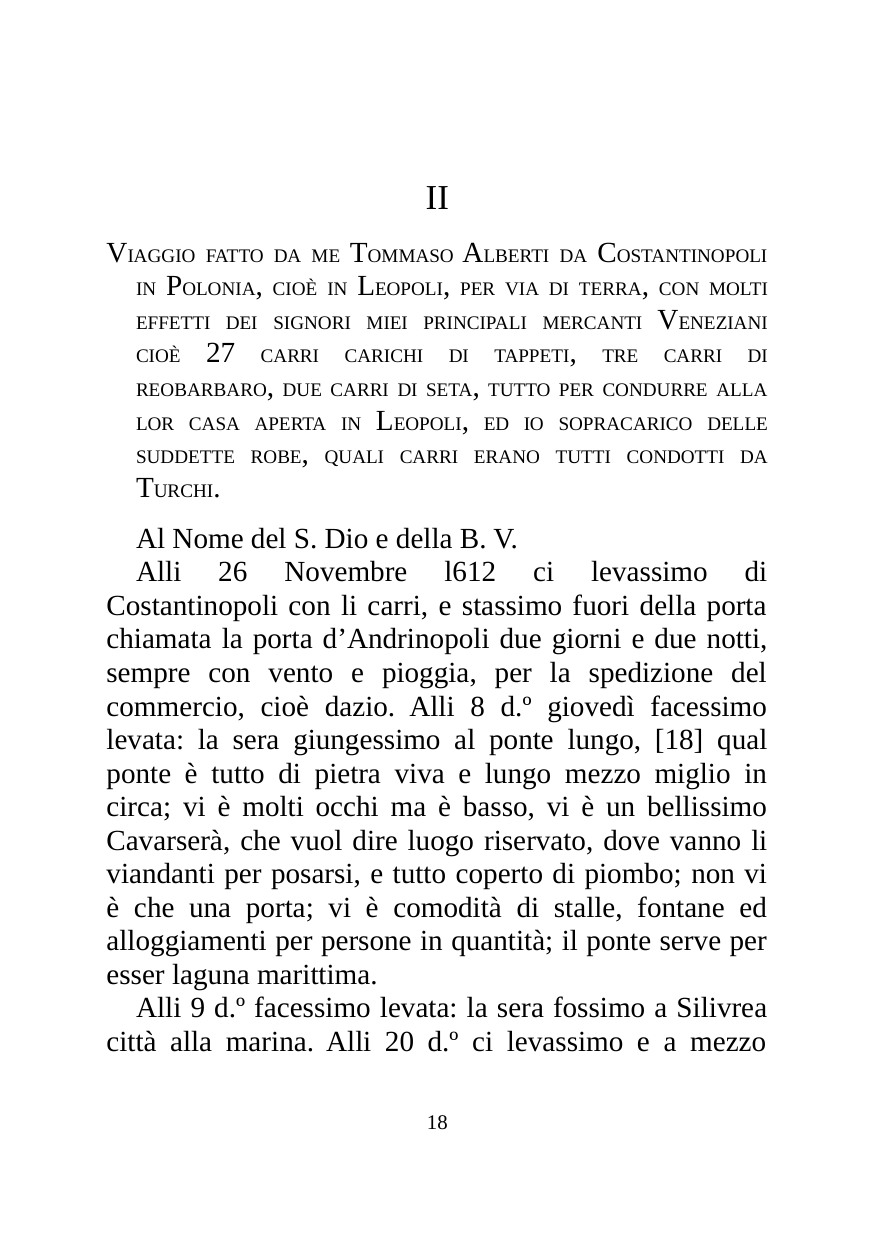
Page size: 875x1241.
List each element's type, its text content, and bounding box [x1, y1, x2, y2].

text Alli 26 Novembre l612 ci levassimo di Costantinopoli con li carri, e stassimo fuori della porta chiamata la porta d’Andrinopoli due giorni e due notti, sempre con vento e pioggia, per la spedizione del commercio, cioè dazio. Alli 8 d.º giovedì facessimo levata: la sera giungessimo al ponte lungo, [18] qual ponte è tutto di pietra viva e lungo mezzo miglio in circa; vi è molti occhi ma è basso, vi è un bellissimo Cavarserà, che vuol dire luogo riservato, dove vanno li viandanti per posarsi, e tutto coperto di piombo; non vi è che una porta; vi è comodità di stalle, fontane ed alloggiamenti per persone in quantità; il ponte serve per esser laguna marittima. [106, 554, 768, 991]
subtitle Viaggio fatto da me Tommaso Alberti da Costantinopoli in Polonia, cioè in Leopoli, per via di terra, con molti effetti dei signori miei principali mercanti Veneziani cioè 27 carri carichi di tappeti, tre carri di reobarbaro, due carri di seta, tutto per condurre alla lor casa aperta in Leopoli, ed io sopracarico delle suddette robe, quali carri erano tutti condotti da Turchi. [106, 235, 768, 503]
text Al Nome del S. Dio e della B. V. [106, 521, 768, 554]
text Alli 9 d.º facessimo levata: la sera fossimo a Silivrea città alla marina. Alli 20 d.º ci levassimo e a mezzo [106, 991, 768, 1058]
subtitle II [106, 177, 768, 217]
